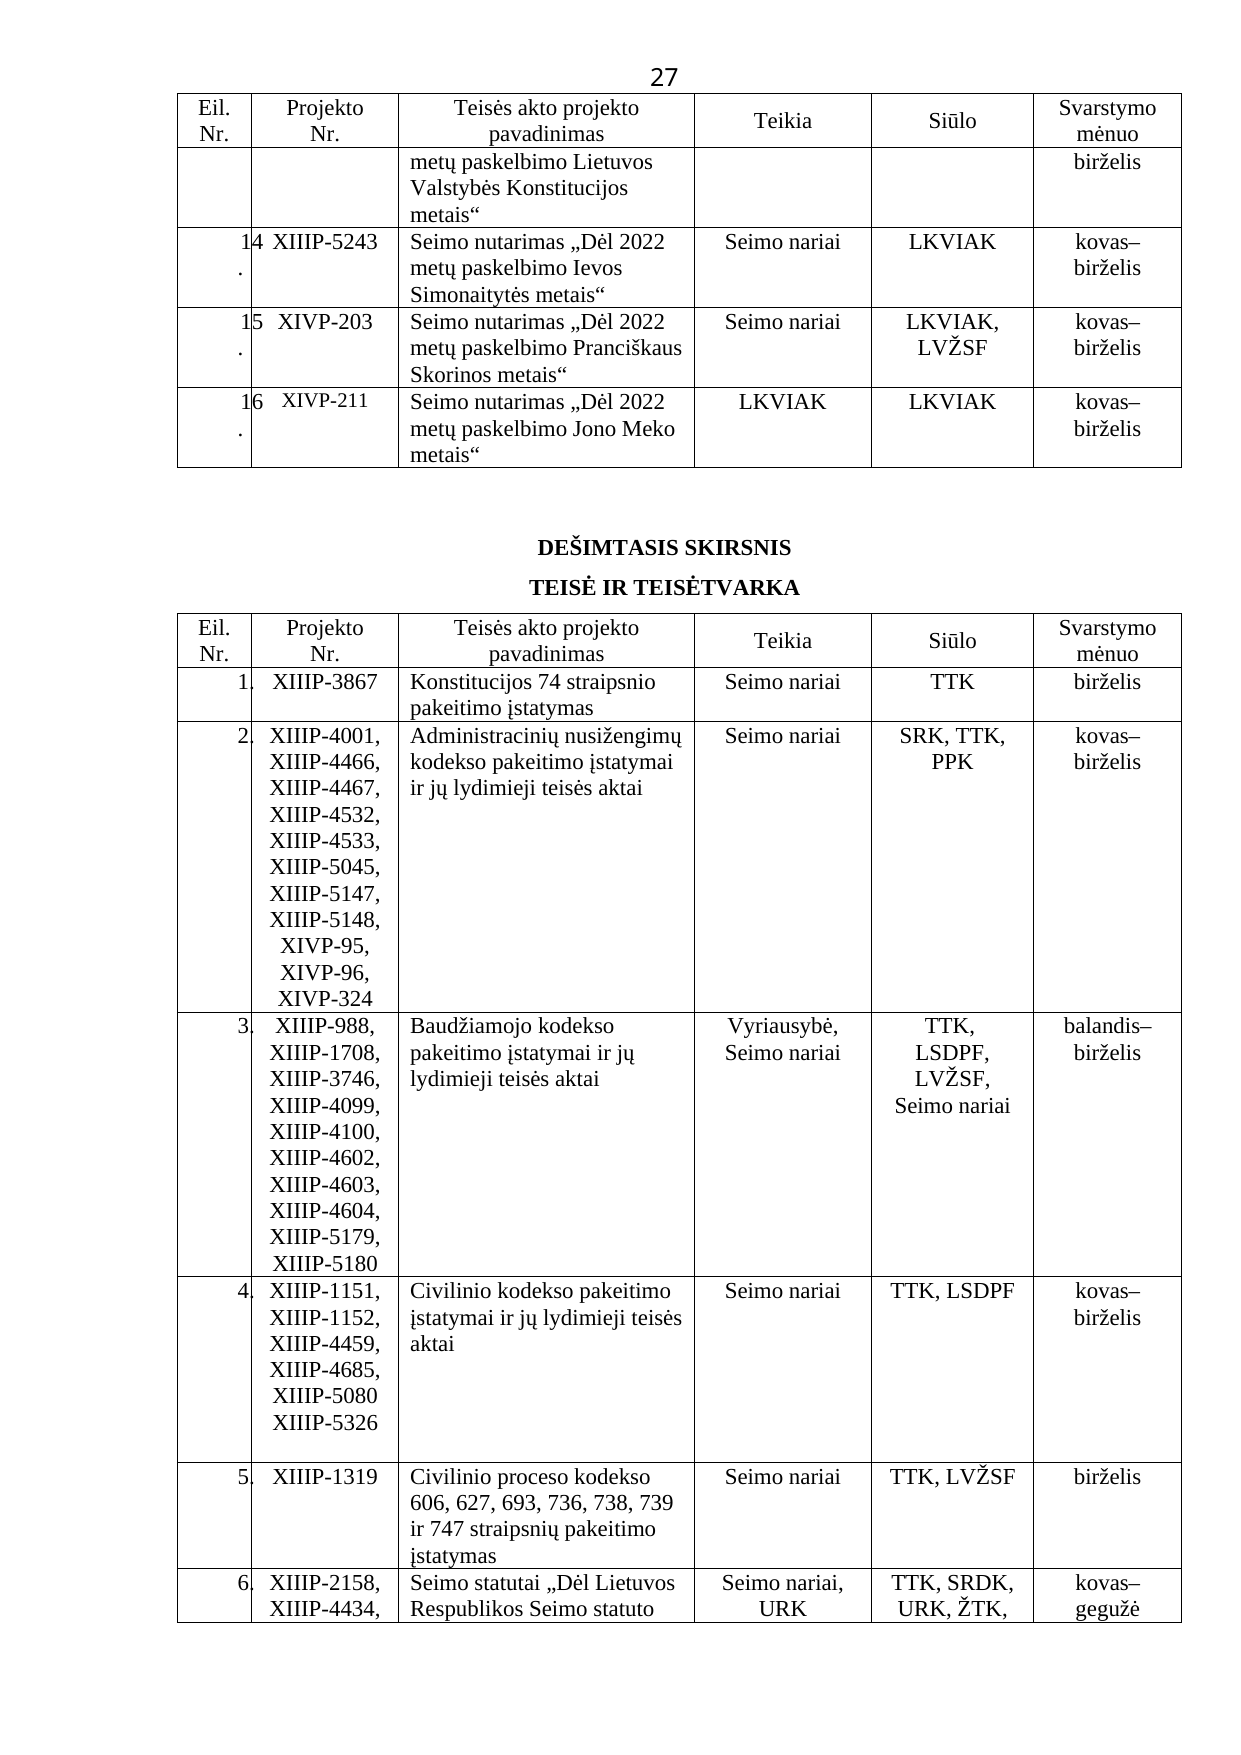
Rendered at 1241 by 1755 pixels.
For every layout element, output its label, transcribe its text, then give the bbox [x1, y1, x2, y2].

table_header Svarstymo mėnuo [1034, 614, 1181, 667]
table_cell TTK, SRDK, URK, ŽTK, [872, 1569, 1033, 1622]
table_cell TTK [872, 668, 1033, 721]
table_cell [178, 1013, 251, 1276]
table_cell Seimo nariai [695, 1463, 871, 1568]
table_cell kovas– gegužė [1034, 1569, 1181, 1622]
table_cell Civilinio kodekso pakeitimo įstatymai ir jų lydimieji teisės aktai [399, 1277, 694, 1462]
table_cell birželis [1034, 1463, 1181, 1568]
table_cell XIIIP-5243 [252, 228, 398, 307]
table_cell Seimo nariai [695, 722, 871, 1012]
table_cell [872, 148, 1033, 227]
table_cell [178, 308, 251, 387]
table_cell XIIIP-4001, XIIIP-4466, XIIIP-4467, XIIIP-4532, XIIIP-4533, XIIIP-5045, XIIIP-5147, XIIIP-5148, XIVP-95, XIVP-96, XIVP-324 [252, 722, 398, 1012]
table_cell XIIIP-3867 [252, 668, 398, 721]
table_cell kovas– birželis [1034, 722, 1181, 1012]
table_header Teikia [695, 94, 871, 147]
table_cell Vyriausybė, Seimo nariai [695, 1013, 871, 1276]
table_cell [178, 388, 251, 467]
table_cell Seimo nariai, URK [695, 1569, 871, 1622]
table_cell balandis– birželis [1034, 1013, 1181, 1276]
table_header Eil. Nr. [178, 614, 251, 667]
table_cell XIVP-203 [252, 308, 398, 387]
table_header Eil. Nr. [178, 94, 251, 147]
table_cell Seimo nutarimas „Dėl 2022 metų paskelbimo Pranciškaus Skorinos metais“ [399, 308, 694, 387]
table_cell LKVIAK [695, 388, 871, 467]
table_header Projekto Nr. [252, 94, 398, 147]
table_cell Seimo statutai „Dėl Lietuvos Respublikos Seimo statuto [399, 1569, 694, 1622]
table_cell XIVP-211 [252, 388, 398, 467]
text DEŠIMTASIS SKIRSNIS [177, 534, 1152, 561]
table_cell [178, 722, 251, 1012]
table_cell [178, 1569, 251, 1622]
table_header Siūlo [872, 94, 1033, 147]
table_header Siūlo [872, 614, 1033, 667]
table_cell [178, 1277, 251, 1462]
table_cell [695, 148, 871, 227]
table_cell [178, 148, 251, 227]
table_cell XIVP-162 [252, 148, 398, 227]
table_cell kovas– birželis [1034, 308, 1181, 387]
table_cell XIIIP-1319 [252, 1463, 398, 1568]
table_cell Seimo nariai [695, 228, 871, 307]
table_cell [178, 1463, 251, 1568]
table_cell SRK, TTK, PPK [872, 722, 1033, 1012]
table_cell LKVIAK [872, 388, 1033, 467]
table_cell metų paskelbimo Lietuvos Valstybės Konstitucijos metais“ [399, 148, 694, 227]
table_cell TTK, LSDPF [872, 1277, 1033, 1462]
table_cell Seimo nutarimas „Dėl 2022 metų paskelbimo Ievos Simonaitytės metais“ [399, 228, 694, 307]
table_cell birželis [1034, 668, 1181, 721]
table_cell XIIIP-1151, XIIIP-1152, XIIIP-4459, XIIIP-4685, XIIIP-5080 XIIIP-5326 [252, 1277, 398, 1462]
table_cell Seimo nariai [695, 308, 871, 387]
table_cell kovas– birželis [1034, 1277, 1181, 1462]
table_cell Baudžiamojo kodekso pakeitimo įstatymai ir jų lydimieji teisės aktai [399, 1013, 694, 1276]
table_cell Civilinio proceso kodekso 606, 627, 693, 736, 738, 739 ir 747 straipsnių pakeitimo įstatymas [399, 1463, 694, 1568]
table_cell LKVIAK, LVŽSF [872, 308, 1033, 387]
table_header Teisės akto projekto pavadinimas [399, 94, 694, 147]
table_header Teisės akto projekto pavadinimas [399, 614, 694, 667]
table_cell Seimo nariai [695, 668, 871, 721]
table_header Projekto Nr. [252, 614, 398, 667]
table_cell LKVIAK [872, 228, 1033, 307]
table_header Svarstymo mėnuo [1034, 94, 1181, 147]
table_cell Administracinių nusižengimų kodekso pakeitimo įstatymai ir jų lydimieji teisės aktai [399, 722, 694, 1012]
table_cell Konstitucijos 74 straipsnio pakeitimo įstatymas [399, 668, 694, 721]
table_cell TTK, LSDPF, LVŽSF, Seimo nariai [872, 1013, 1033, 1276]
table_cell TTK, LVŽSF [872, 1463, 1033, 1568]
table_cell XIIIP-2158, XIIIP-4434, [252, 1569, 398, 1622]
table_cell [178, 228, 251, 307]
table_cell XIIIP-988, XIIIP-1708, XIIIP-3746, XIIIP-4099, XIIIP-4100, XIIIP-4602, XIIIP-4603, XIIIP-4604, XIIIP-5179, XIIIP-5180 [252, 1013, 398, 1276]
table_cell [178, 668, 251, 721]
table_cell kovas– birželis [1034, 388, 1181, 467]
table_cell Seimo nariai [695, 1277, 871, 1462]
table_header Teikia [695, 614, 871, 667]
table_cell kovas– birželis [1034, 228, 1181, 307]
table_cell birželis [1034, 148, 1181, 227]
text TEISĖ IR TEISĖTVARKA [177, 574, 1152, 600]
table_cell Seimo nutarimas „Dėl 2022 metų paskelbimo Jono Meko metais“ [399, 388, 694, 467]
